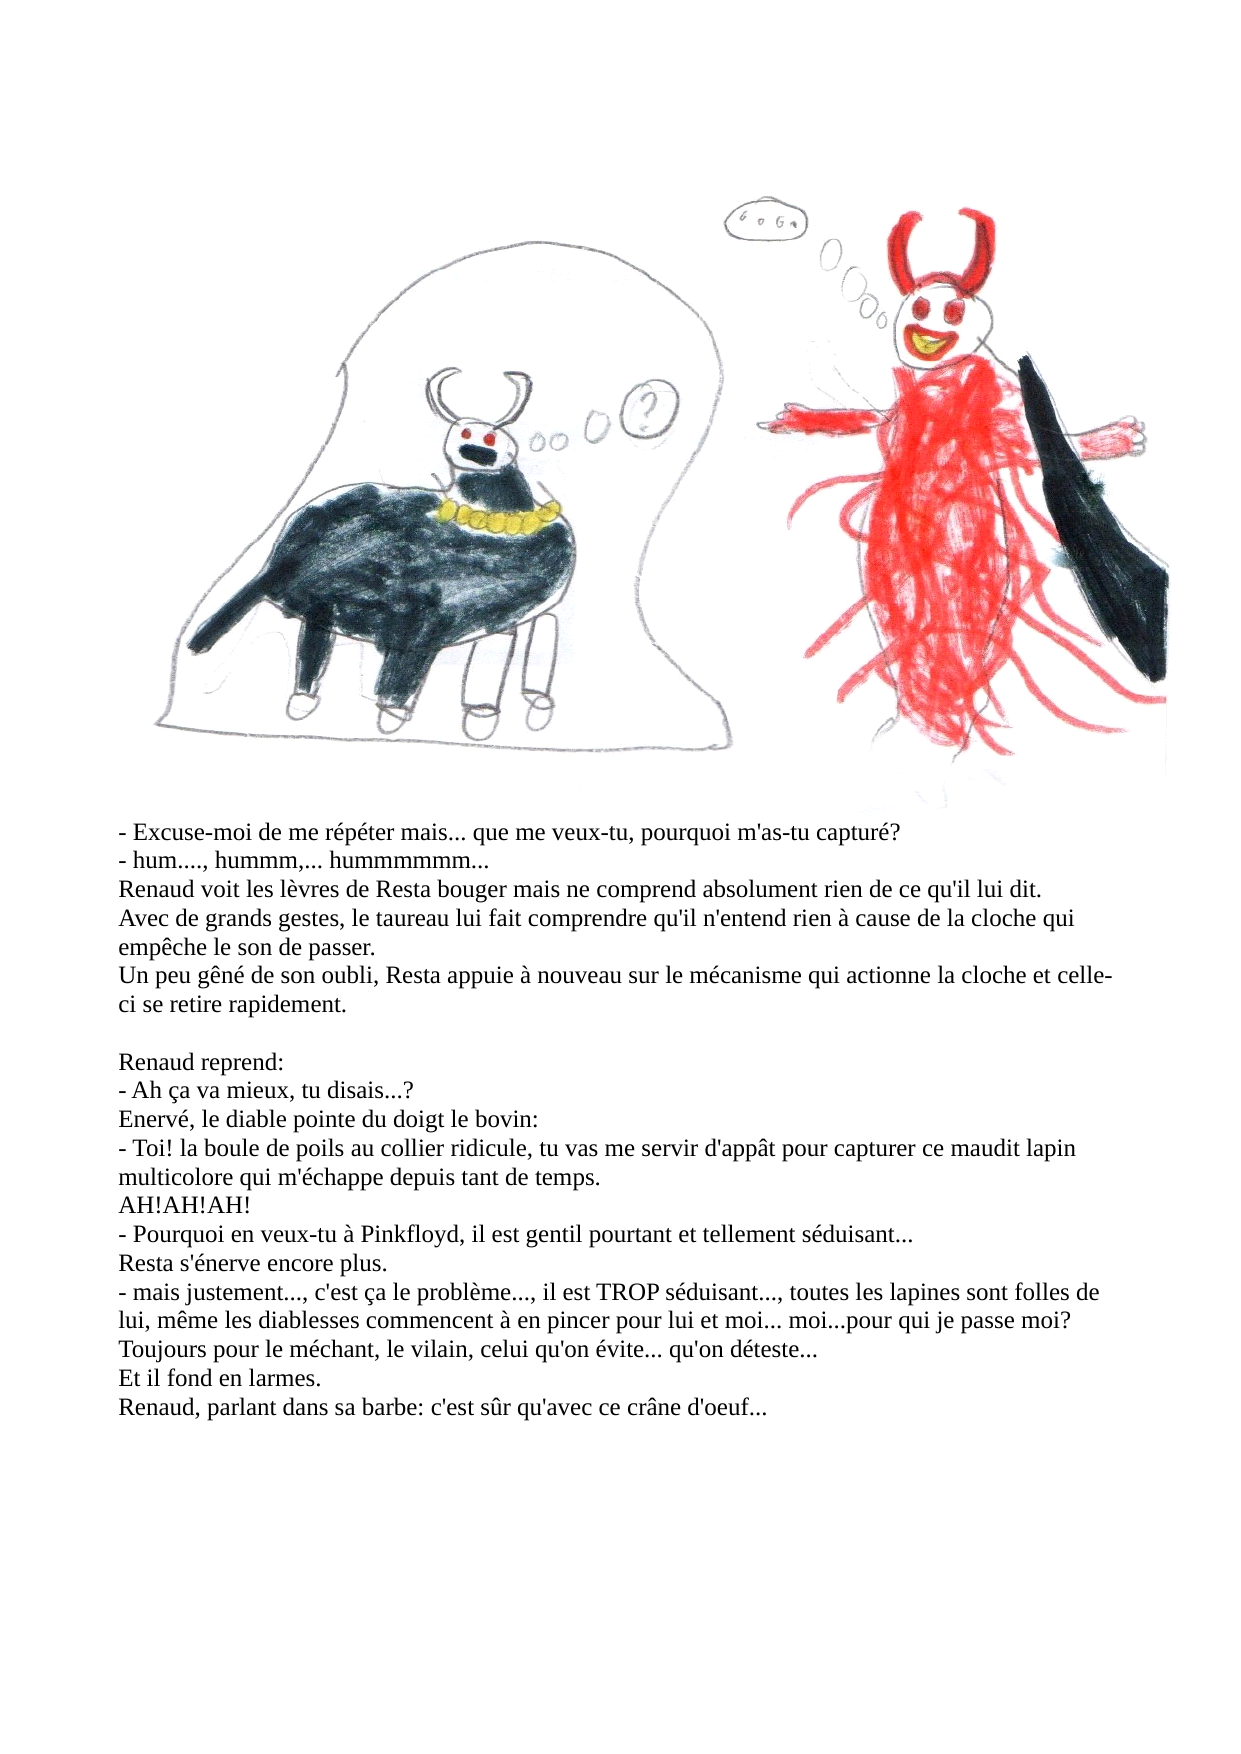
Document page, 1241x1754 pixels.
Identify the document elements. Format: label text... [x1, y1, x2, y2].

text Enervé, le diable pointe du doigt le bovin: [118, 1104, 1122, 1133]
text Resta s'énerve encore plus. [118, 1248, 1122, 1277]
text Avec de grands gestes, le taureau lui fait comprendre qu'il n'entend rien à cause de la cloche qui empêche le son de passer. [118, 903, 1122, 960]
text Un peu gêné de son oubli, Resta appuie à nouveau sur le mécanisme qui actionne la cloche et celle-ci se retire rapidement. [118, 960, 1122, 1018]
text - Pourquoi en veux-tu à Pinkfloyd, il est gentil pourtant et tellement séduisant... [118, 1219, 1122, 1248]
text - mais justement..., c'est ça le problème..., il est TROP séduisant..., toutes les lapines sont folles de lui, même les diablesses commencent à en pincer pour lui et moi... moi...pour qui je passe moi? Toujours pour le méchant, le vilain, celui qu'on évite... qu'on déteste... [118, 1277, 1122, 1363]
text - Ah ça va mieux, tu disais...? [118, 1075, 1122, 1104]
text Renaud voit les lèvres de Resta bouger mais ne comprend absolument rien de ce qu'il lui dit. [118, 874, 1122, 903]
text - hum...., hummm,... hummmmmm... [118, 845, 1122, 874]
text AH!AH!AH! [118, 1190, 1122, 1219]
text Renaud reprend: [118, 1047, 1122, 1075]
text - Excuse-moi de me répéter mais... que me veux-tu, pourquoi m'as-tu capturé? [118, 817, 1122, 845]
text Renaud, parlant dans sa barbe: c'est sûr qu'avec ce crâne d'oeuf... [118, 1392, 1122, 1420]
text - Toi! la boule de poils au collier ridicule, tu vas me servir d'appât pour capturer ce maudit lapin multicolore qui m'échappe depuis tant de temps. [118, 1133, 1122, 1190]
text Et il fond en larmes. [118, 1363, 1122, 1392]
